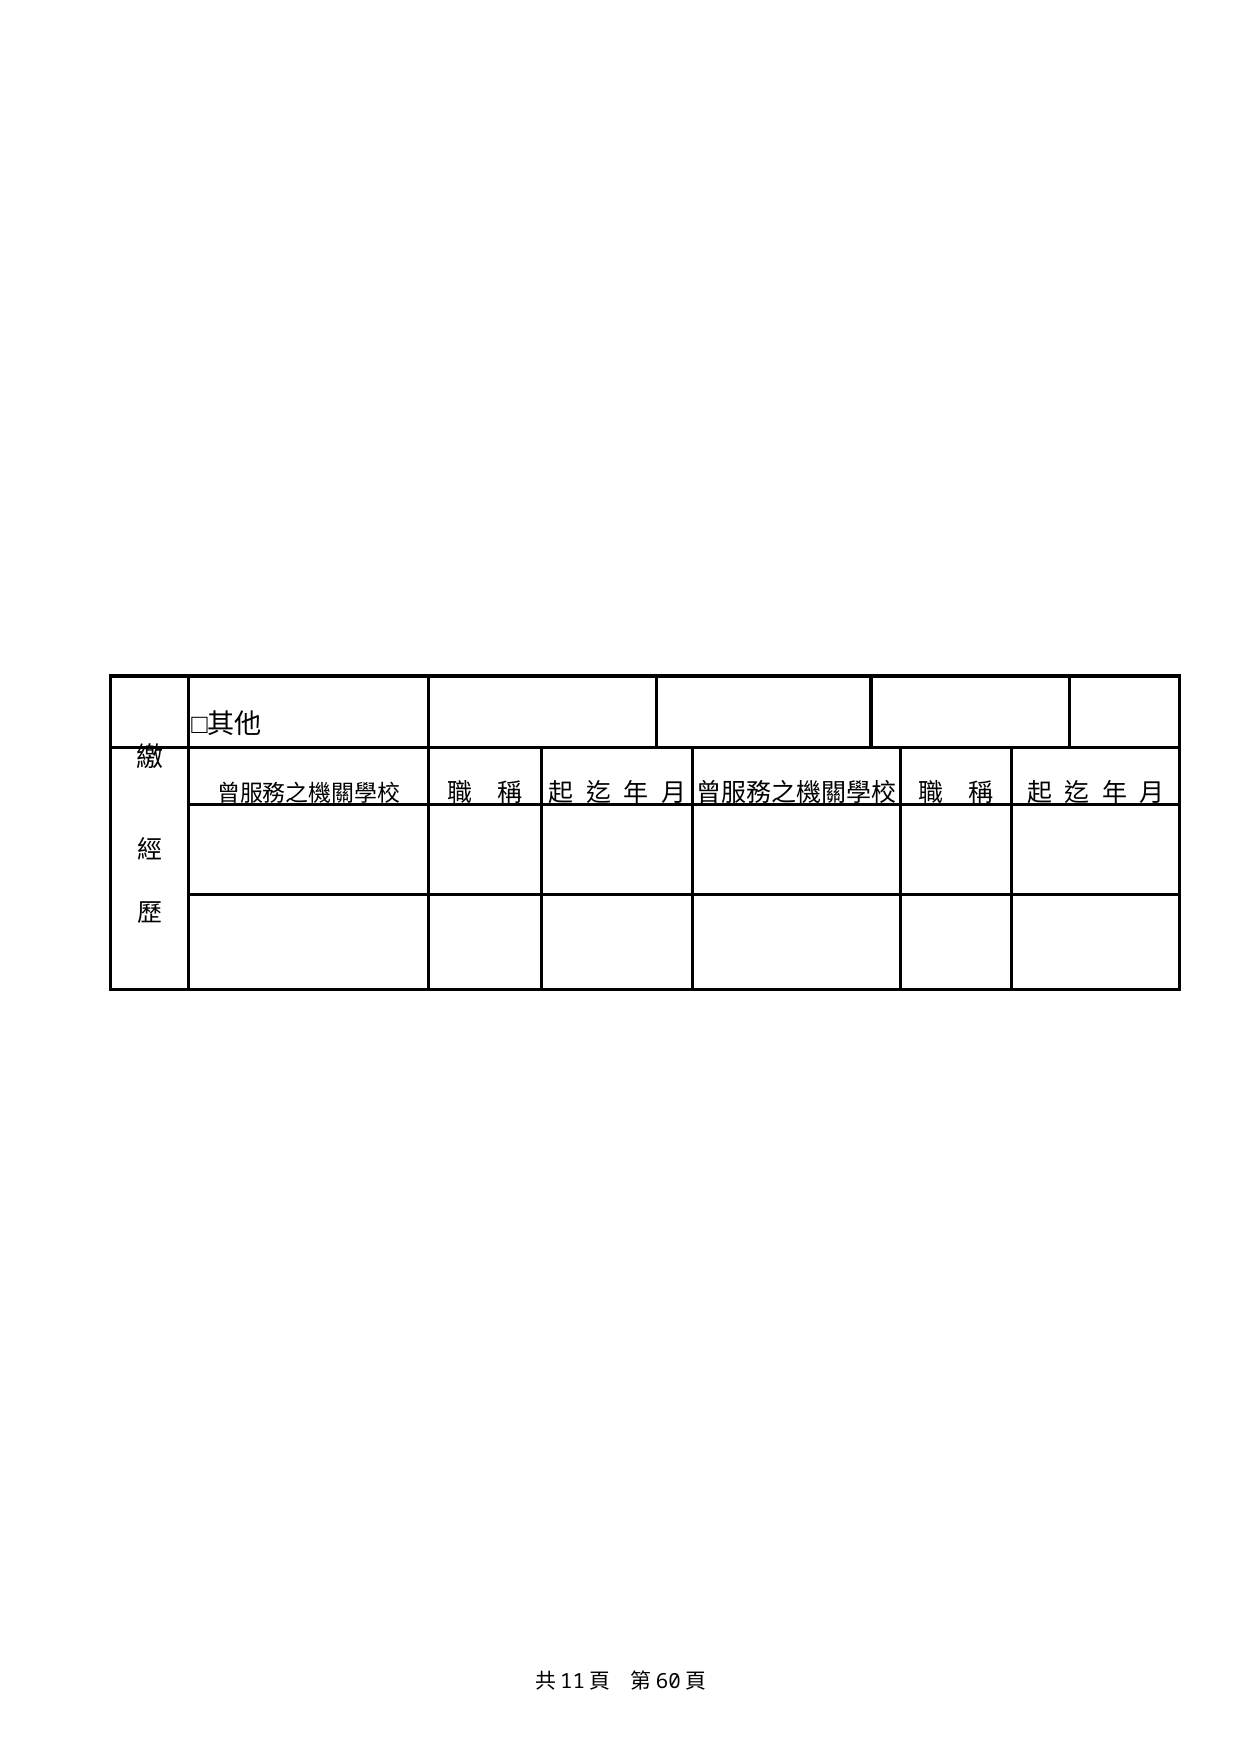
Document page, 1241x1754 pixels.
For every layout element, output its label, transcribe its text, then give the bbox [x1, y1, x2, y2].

table_cell [543, 806, 691, 892]
table_cell [1013, 806, 1178, 892]
table_cell [190, 806, 427, 892]
table_cell 職 稱 [430, 749, 540, 803]
table_cell [543, 896, 691, 988]
table_cell [658, 678, 869, 746]
table_cell [430, 678, 618, 746]
table_cell [618, 678, 655, 746]
table_cell [1013, 896, 1178, 988]
table_cell 職 稱 [902, 749, 1010, 803]
table_cell [694, 806, 899, 892]
table_cell □其他 [190, 678, 427, 746]
table_cell [694, 896, 899, 988]
table_cell 起 迄 年 月 [1013, 749, 1178, 803]
table_cell 曾服務之機關學校 [694, 749, 899, 803]
table_cell [1071, 678, 1178, 746]
table_cell [873, 678, 1068, 746]
table_cell 應 繳 驗 證 件 [112, 678, 187, 746]
table_cell [430, 896, 540, 988]
table_cell [902, 806, 1010, 892]
table_cell 起 迄 年 月 [543, 749, 691, 803]
table_cell [190, 896, 427, 988]
table_cell 經 歷 [112, 749, 187, 988]
table_cell [902, 896, 1010, 988]
table_cell [430, 806, 540, 892]
table_cell 曾服務之機關學校 [190, 749, 427, 803]
